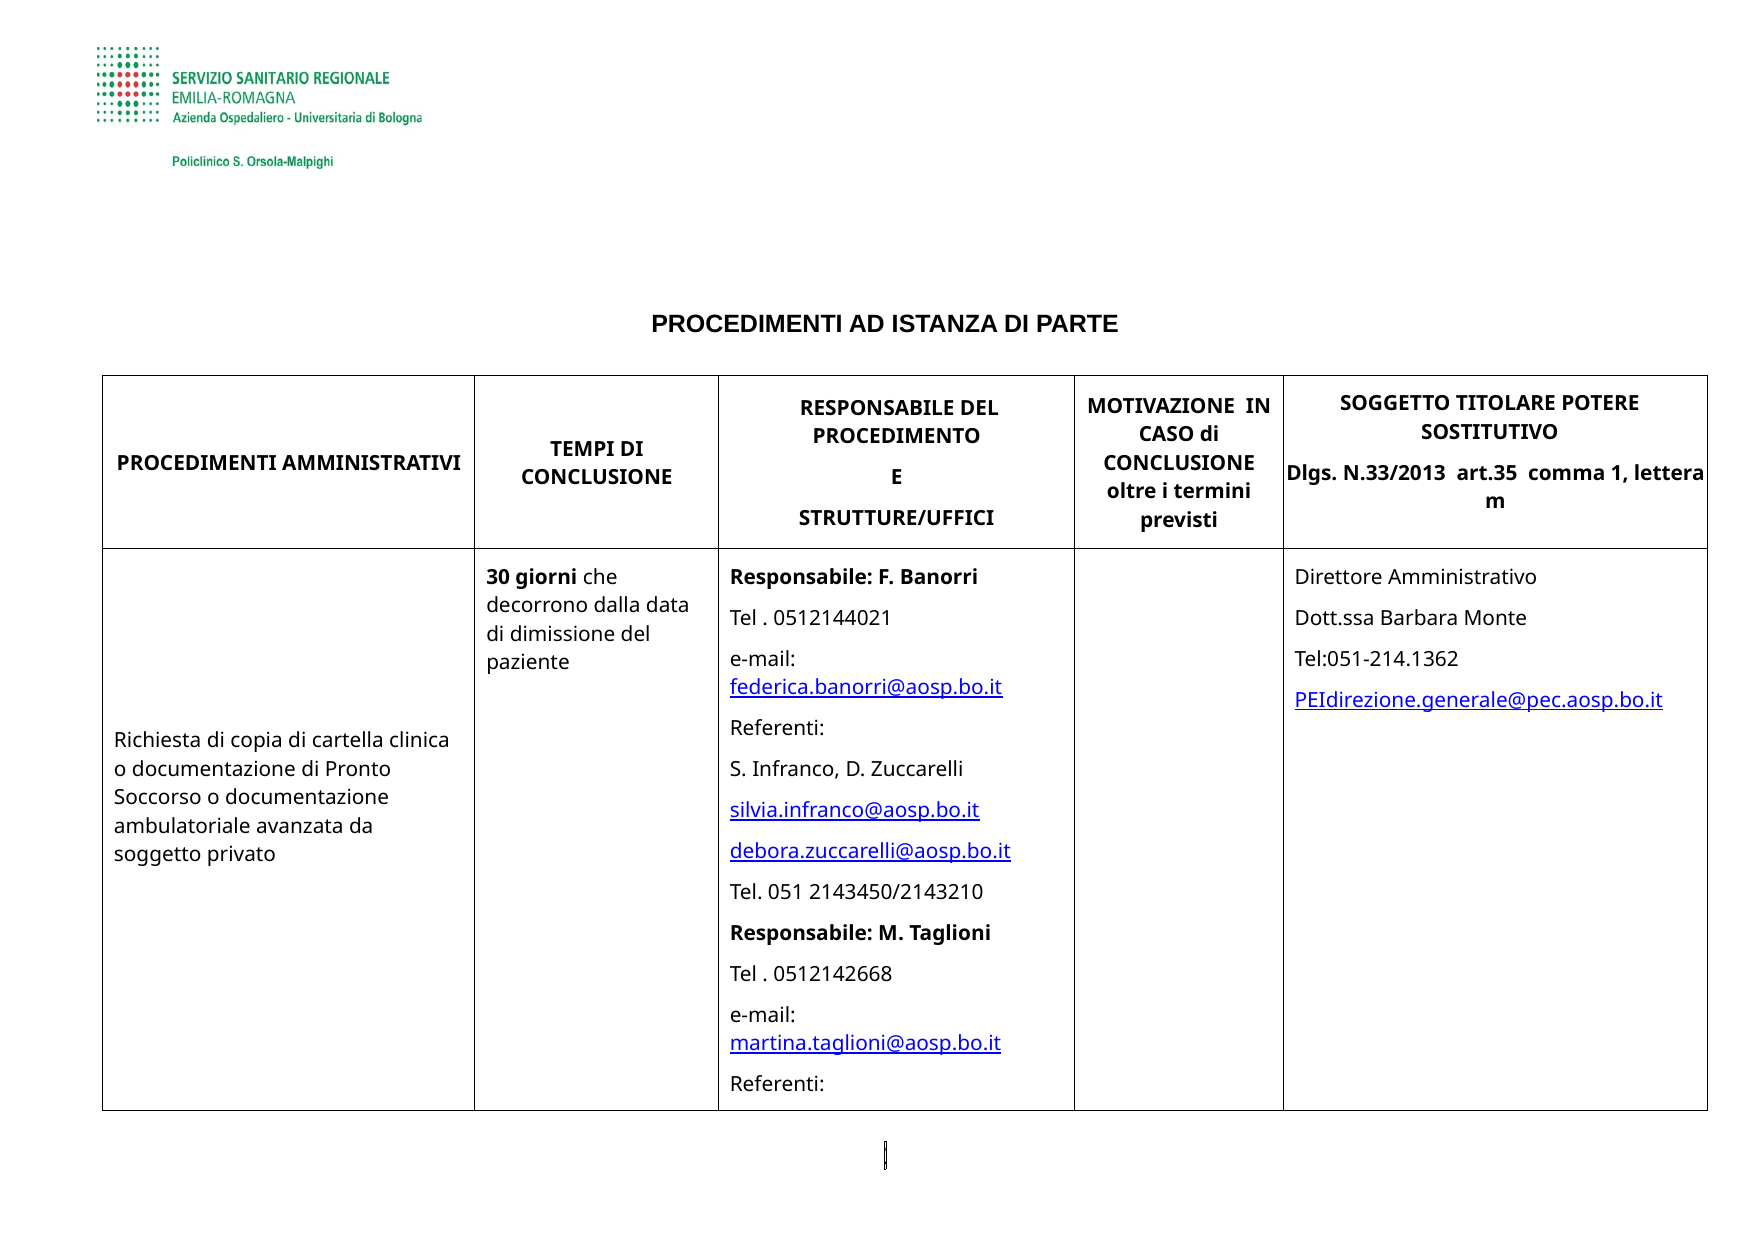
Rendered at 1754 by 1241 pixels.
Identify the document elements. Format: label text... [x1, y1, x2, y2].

table_cell [1075, 549, 1283, 1110]
table_cell Richiesta di copia di cartella clinica o documentazione di Pronto Soccorso o documentazione ambulatoriale avanzata da soggetto privato [103, 549, 474, 1110]
table_header PROCEDIMENTI AMMINISTRATIVI [103, 376, 474, 548]
subtitle PROCEDIMENTI AD ISTANZA DI PARTE [75, 309, 1695, 337]
table_header SOGGETTO TITOLARE POTERE SOSTITUTIVO Dlgs. N.33/2013 art.35 comma 1, lettera m [1284, 376, 1707, 548]
table_cell Direttore Amministrativo Dott.ssa Barbara Monte Tel:051-214.1362 PEIdirezione.generale@pec.aosp.bo.it [1284, 549, 1707, 1110]
table_header RESPONSABILE DEL PROCEDIMENTO E STRUTTURE/UFFICI [719, 376, 1074, 548]
table_header TEMPI DI CONCLUSIONE [475, 376, 718, 548]
table_cell 30 giorni che decorrono dalla data di dimissione del paziente [475, 549, 718, 1110]
table_header MOTIVAZIONE IN CASO di CONCLUSIONE oltre i termini previsti [1075, 376, 1283, 548]
table_cell Responsabile: F. Banorri Tel . 0512144021 e-mail: federica.banorri@aosp.bo.it Referenti: S. Infranco, D. Zuccarelli silvia.infranco@aosp.bo.it debora.zuccarelli@aosp.bo.it Tel. 051 2143450/2143210 Responsabile: M. Taglioni Tel . 0512142668 e-mail: martina.taglioni@aosp.bo.it Referenti: [719, 549, 1074, 1110]
picture [97, 47, 422, 169]
